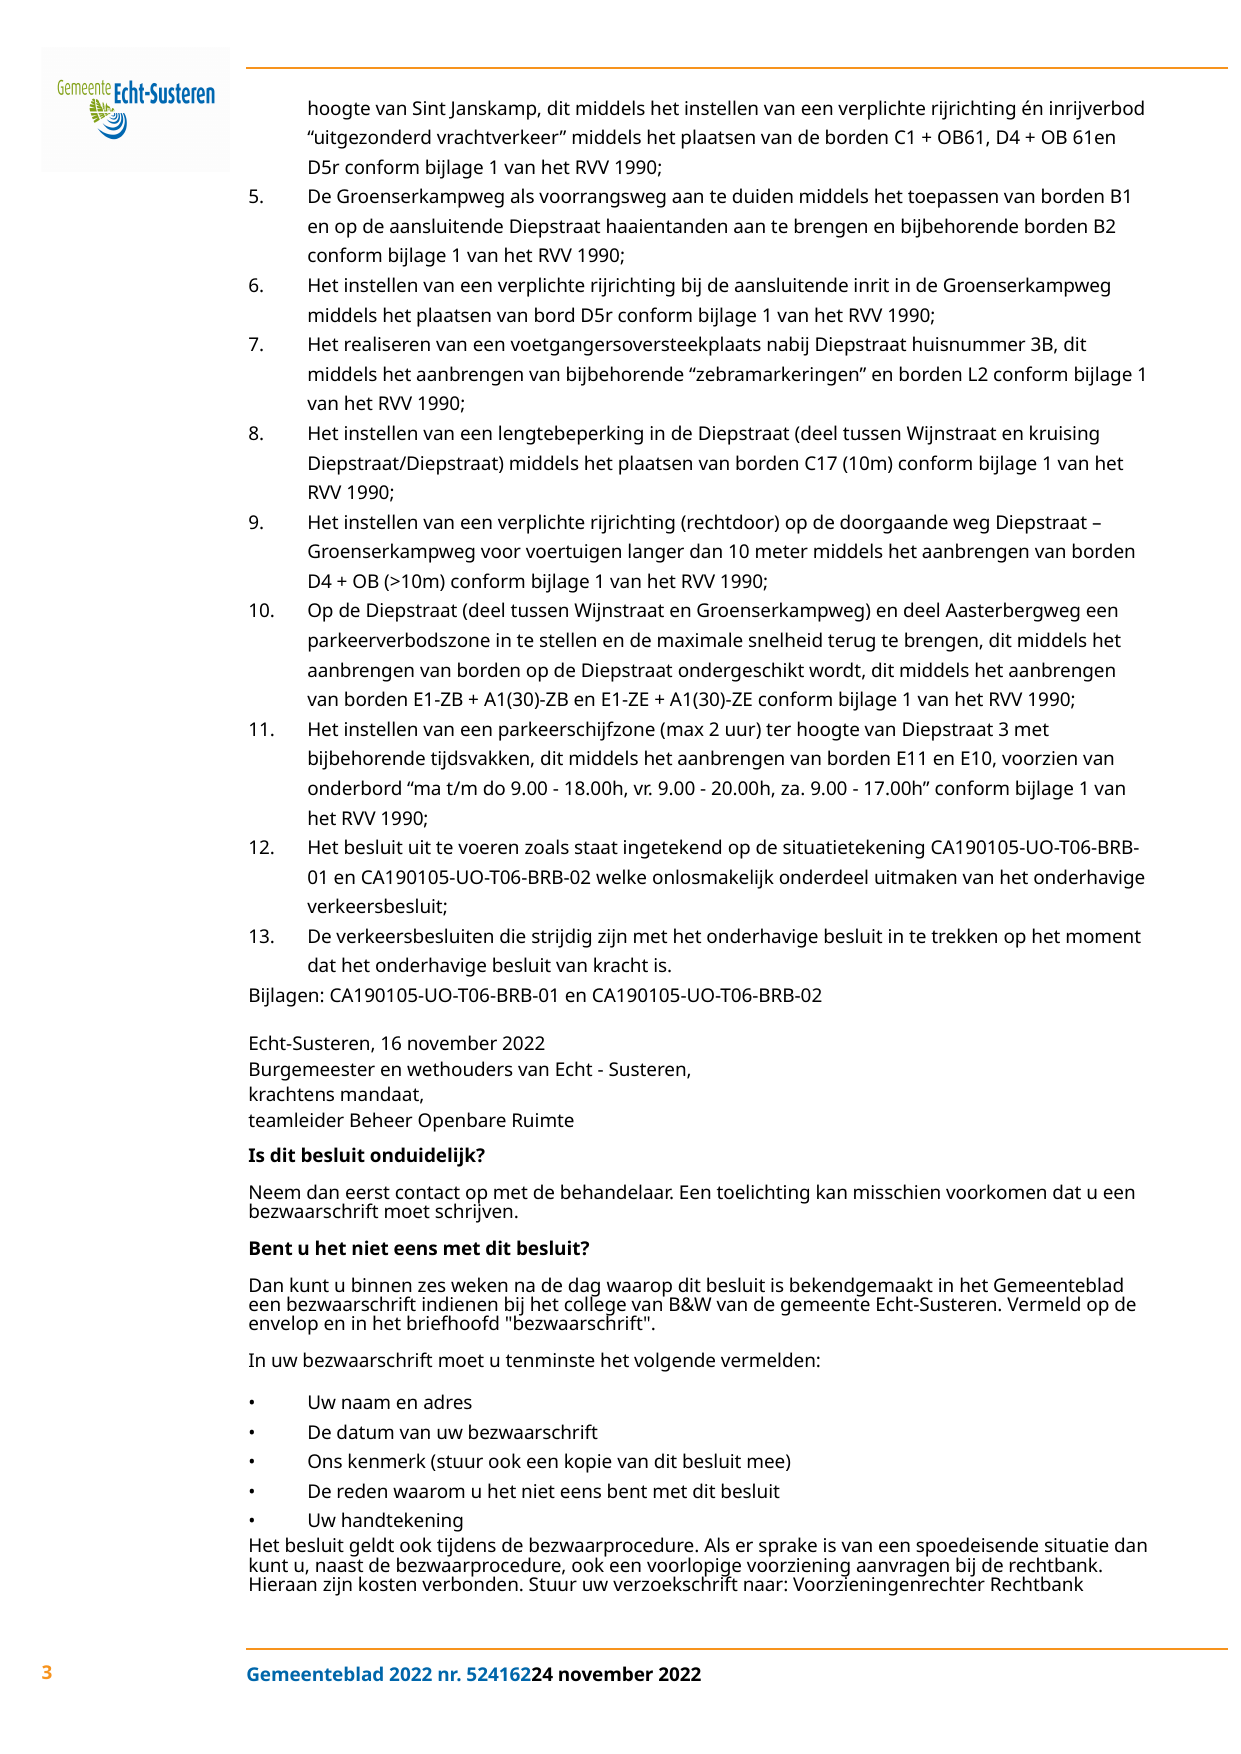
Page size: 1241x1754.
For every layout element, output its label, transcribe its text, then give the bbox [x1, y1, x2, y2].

text Neem dan eerst contact op met de behandelaar. Een toelichting kan misschien voorkomen dat u een bezwaarschrift moet schrijven. [248, 1184, 1152, 1222]
list Het realiseren van een voetgangersoversteekplaats nabij Diepstraat huisnummer 3B, dit middels het aanbrengen van bijbehorende “zebramarkeringen” en borden L2 conform bijlage 1 van het RVV 1990; [248, 331, 1152, 416]
list De reden waarom u het niet eens bent met dit besluit [248, 1478, 1152, 1504]
list De verkeersbesluiten die strijdig zijn met het onderhavige besluit in te trekken op het moment dat het onderhavige besluit van kracht is. [248, 923, 1152, 978]
text Het besluit geldt ook tijdens de bezwaarprocedure. Als er sprake is van een spoedeisende situatie dan kunt u, naast de bezwaarprocedure, ook een voorlopige voorziening aanvragen bij de rechtbank. Hieraan zijn kosten verbonden. Stuur uw verzoekschrift naar: Voorzieningenrechter Rechtbank Limburg, Postbus 950, 6040 AZ Roermond. U kunt het verzoekschrift ook digitaal indienen. Ga naar www.rechtspraak.nl voor meer informatie. [248, 1537, 1152, 1595]
list Het besluit uit te voeren zoals staat ingetekend op de situatietekening CA190105-UO-T06-BRB-01 en CA190105-UO-T06-BRB-02 welke onlosmakelijk onderdeel uitmaken van het onderhavige verkeersbesluit; [248, 834, 1152, 919]
text Dan kunt u binnen zes weken na de dag waarop dit besluit is bekendgemaakt in het Gemeenteblad een bezwaarschrift indienen bij het college van B&W van de gemeente Echt-Susteren. Vermeld op de envelop en in het briefhoofd "bezwaarschrift". [248, 1277, 1152, 1335]
list Uw naam en adres [248, 1389, 1152, 1415]
list Het instellen van een lengtebeperking in de Diepstraat (deel tussen Wijnstraat en kruising Diepstraat/Diepstraat) middels het plaatsen van borden C17 (10m) conform bijlage 1 van het RVV 1990; [248, 420, 1152, 505]
text Bent u het niet eens met dit besluit? [248, 1240, 1152, 1259]
list hoogte van Sint Janskamp, dit middels het instellen van een verplichte rijrichting én inrijverbod “uitgezonderd vrachtverkeer” middels het plaatsen van de borden C1 + OB61, D4 + OB 61en D5r conform bijlage 1 van het RVV 1990; [248, 95, 1152, 180]
list Uw handtekening [248, 1508, 1152, 1533]
picture [41, 47, 231, 172]
list De datum van uw bezwaarschrift [248, 1419, 1152, 1445]
list De Groenserkampweg als voorrangsweg aan te duiden middels het toepassen van borden B1 en op de aansluitende Diepstraat haaientanden aan te brengen en bijbehorende borden B2 conform bijlage 1 van het RVV 1990; [248, 183, 1152, 268]
list Het instellen van een verplichte rijrichting bij de aansluitende inrit in de Groenserkampweg middels het plaatsen van bord D5r conform bijlage 1 van het RVV 1990; [248, 272, 1152, 328]
text Echt-Susteren, 16 november 2022 [248, 1030, 1152, 1056]
text krachtens mandaat, [248, 1082, 1152, 1107]
text In uw bezwaarschrift moet u tenminste het volgende vermelden: [248, 1352, 1152, 1372]
text Is dit besluit onduidelijk? [248, 1147, 1152, 1166]
list Ons kenmerk (stuur ook een kopie van dit besluit mee) [248, 1448, 1152, 1474]
text Burgemeester en wethouders van Echt - Susteren, [248, 1056, 1152, 1082]
list Op de Diepstraat (deel tussen Wijnstraat en Groenserkampweg) en deel Aasterbergweg een parkeerverbodszone in te stellen en de maximale snelheid terug te brengen, dit middels het aanbrengen van borden op de Diepstraat ondergeschikt wordt, dit middels het aanbrengen van borden E1-ZB + A1(30)-ZB en E1-ZE + A1(30)-ZE conform bijlage 1 van het RVV 1990; [248, 598, 1152, 712]
list Het instellen van een parkeerschijfzone (max 2 uur) ter hoogte van Diepstraat 3 met bijbehorende tijdsvakken, dit middels het aanbrengen van borden E11 en E10, voorzien van onderbord “ma t/m do 9.00 - 18.00h, vr. 9.00 - 20.00h, za. 9.00 - 17.00h” conform bijlage 1 van het RVV 1990; [248, 716, 1152, 831]
text teamleider Beheer Openbare Ruimte [248, 1107, 1152, 1133]
list Het instellen van een verplichte rijrichting (rechtdoor) op de doorgaande weg Diepstraat – Groenserkampweg voor voertuigen langer dan 10 meter middels het aanbrengen van borden D4 + OB (>10m) conform bijlage 1 van het RVV 1990; [248, 509, 1152, 594]
text Bijlagen: CA190105-UO-T06-BRB-01 en CA190105-UO-T06-BRB-02 [248, 982, 1152, 1008]
